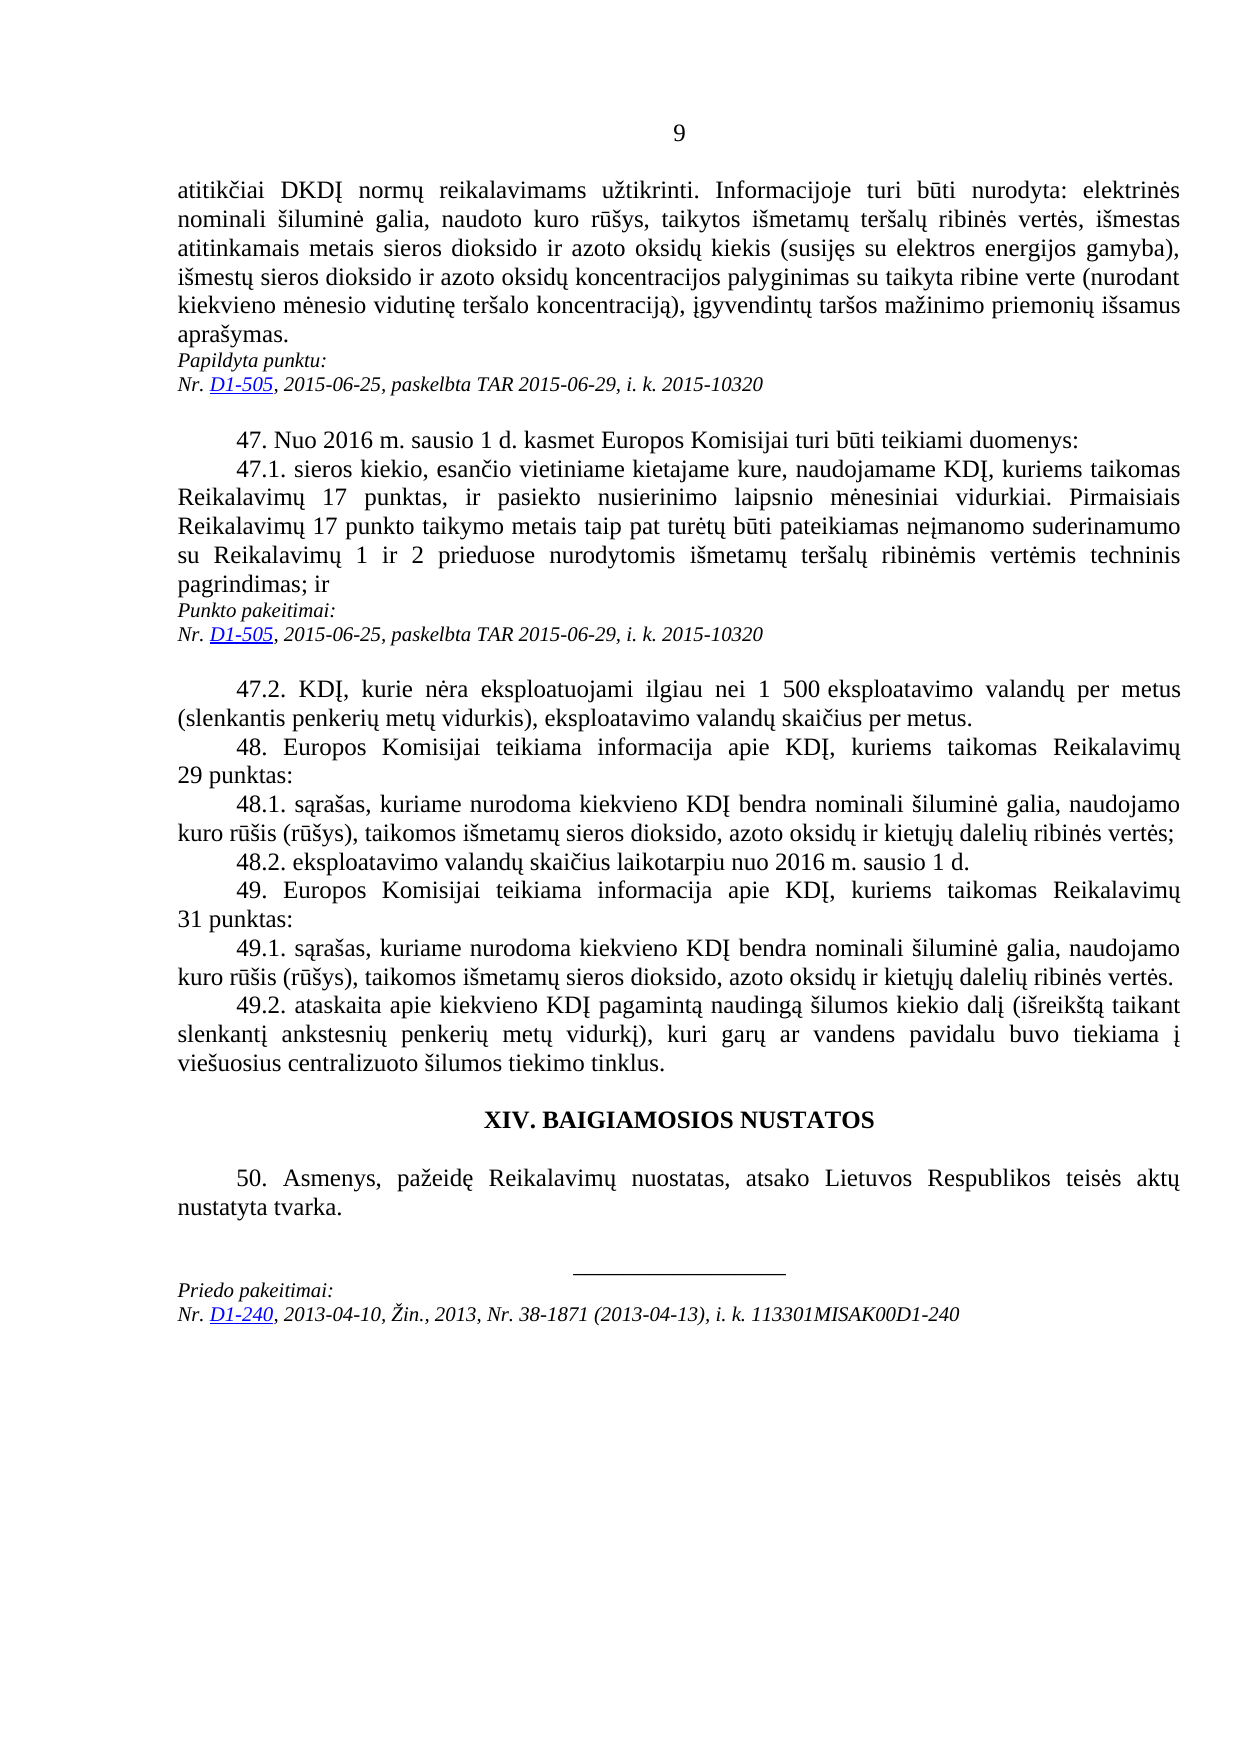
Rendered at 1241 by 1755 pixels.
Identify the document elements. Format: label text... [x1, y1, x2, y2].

text Papildyta punktu: [177, 348, 1181, 372]
text 50. Asmenys, pažeidę Reikalavimų nuostatas, atsako Lietuvos Respublikos teisės aktų nustatyta tvarka. [177, 1163, 1181, 1221]
text Punkto pakeitimai: [177, 597, 1181, 622]
text Nr. D1-505, 2015-06-25, paskelbta TAR 2015-06-29, i. k. 2015-10320 [177, 622, 1181, 646]
text 48.1. sąrašas, kuriame nurodoma kiekvieno KDĮ bendra nominali šiluminė galia, naudojamo kuro rūšis (rūšys), taikomos išmetamų sieros dioksido, azoto oksidų ir kietųjų dalelių ribinės vertės; [177, 789, 1181, 847]
text 47. Nuo 2016 m. sausio 1 d. kasmet Europos Komisijai turi būti teikiami duomenys: [177, 425, 1181, 454]
text Priedo pakeitimai: [177, 1278, 1181, 1302]
text 49.2. ataskaita apie kiekvieno KDĮ pagamintą naudingą šilumos kiekio dalį (išreikštą taikant slenkantį ankstesnių penkerių metų vidurkį), kuri garų ar vandens pavidalu buvo tiekiama į viešuosius centralizuoto šilumos tiekimo tinklus. [177, 991, 1181, 1077]
text 47.2. KDĮ, kurie nėra eksploatuojami ilgiau nei 1 500 eksploatavimo valandų per metus (slenkantis penkerių metų vidurkis), eksploatavimo valandų skaičius per metus. [177, 674, 1181, 732]
text atitikčiai DKDĮ normų reikalavimams užtikrinti. Informacijoje turi būti nurodyta: elektrinės nominali šiluminė galia, naudoto kuro rūšys, taikytos išmetamų teršalų ribinės vertės, išmestas atitinkamais metais sieros dioksido ir azoto oksidų kiekis (susijęs su elektros energijos gamyba), išmestų sieros dioksido ir azoto oksidų koncentracijos palyginimas su taikyta ribine verte (nurodant kiekvieno mėnesio vidutinę teršalo koncentraciją), įgyvendintų taršos mažinimo priemonių išsamus aprašymas. [177, 176, 1181, 348]
text Nr. D1-505, 2015-06-25, paskelbta TAR 2015-06-29, i. k. 2015-10320 [177, 372, 1181, 396]
text _________________ [177, 1249, 1181, 1278]
text Nr. D1-240, 2013-04-10, Žin., 2013, Nr. 38-1871 (2013-04-13), i. k. 113301MISAK00D1-240 [177, 1302, 1181, 1326]
text 48.2. eksploatavimo valandų skaičius laikotarpiu nuo 2016 m. sausio 1 d. [177, 847, 1181, 876]
text 47.1. sieros kiekio, esančio vietiniame kietajame kure, naudojamame KDĮ, kuriems taikomas Reikalavimų 17 punktas, ir pasiekto nusierinimo laipsnio mėnesiniai vidurkiai. Pirmaisiais Reikalavimų 17 punkto taikymo metais taip pat turėtų būti pateikiamas neįmanomo suderinamumo su Reikalavimų 1 ir 2 prieduose nurodytomis išmetamų teršalų ribinėmis vertėmis techninis pagrindimas; ir [177, 454, 1181, 597]
text XIV. BAIGIAMOSIOS NUSTATOS [177, 1106, 1181, 1134]
text 49.1. sąrašas, kuriame nurodoma kiekvieno KDĮ bendra nominali šiluminė galia, naudojamo kuro rūšis (rūšys), taikomos išmetamų sieros dioksido, azoto oksidų ir kietųjų dalelių ribinės vertės. [177, 933, 1181, 991]
text 49. Europos Komisijai teikiama informacija apie KDĮ, kuriems taikomas Reikalavimų 31 punktas: [177, 876, 1181, 933]
text 48. Europos Komisijai teikiama informacija apie KDĮ, kuriems taikomas Reikalavimų 29 punktas: [177, 732, 1181, 789]
